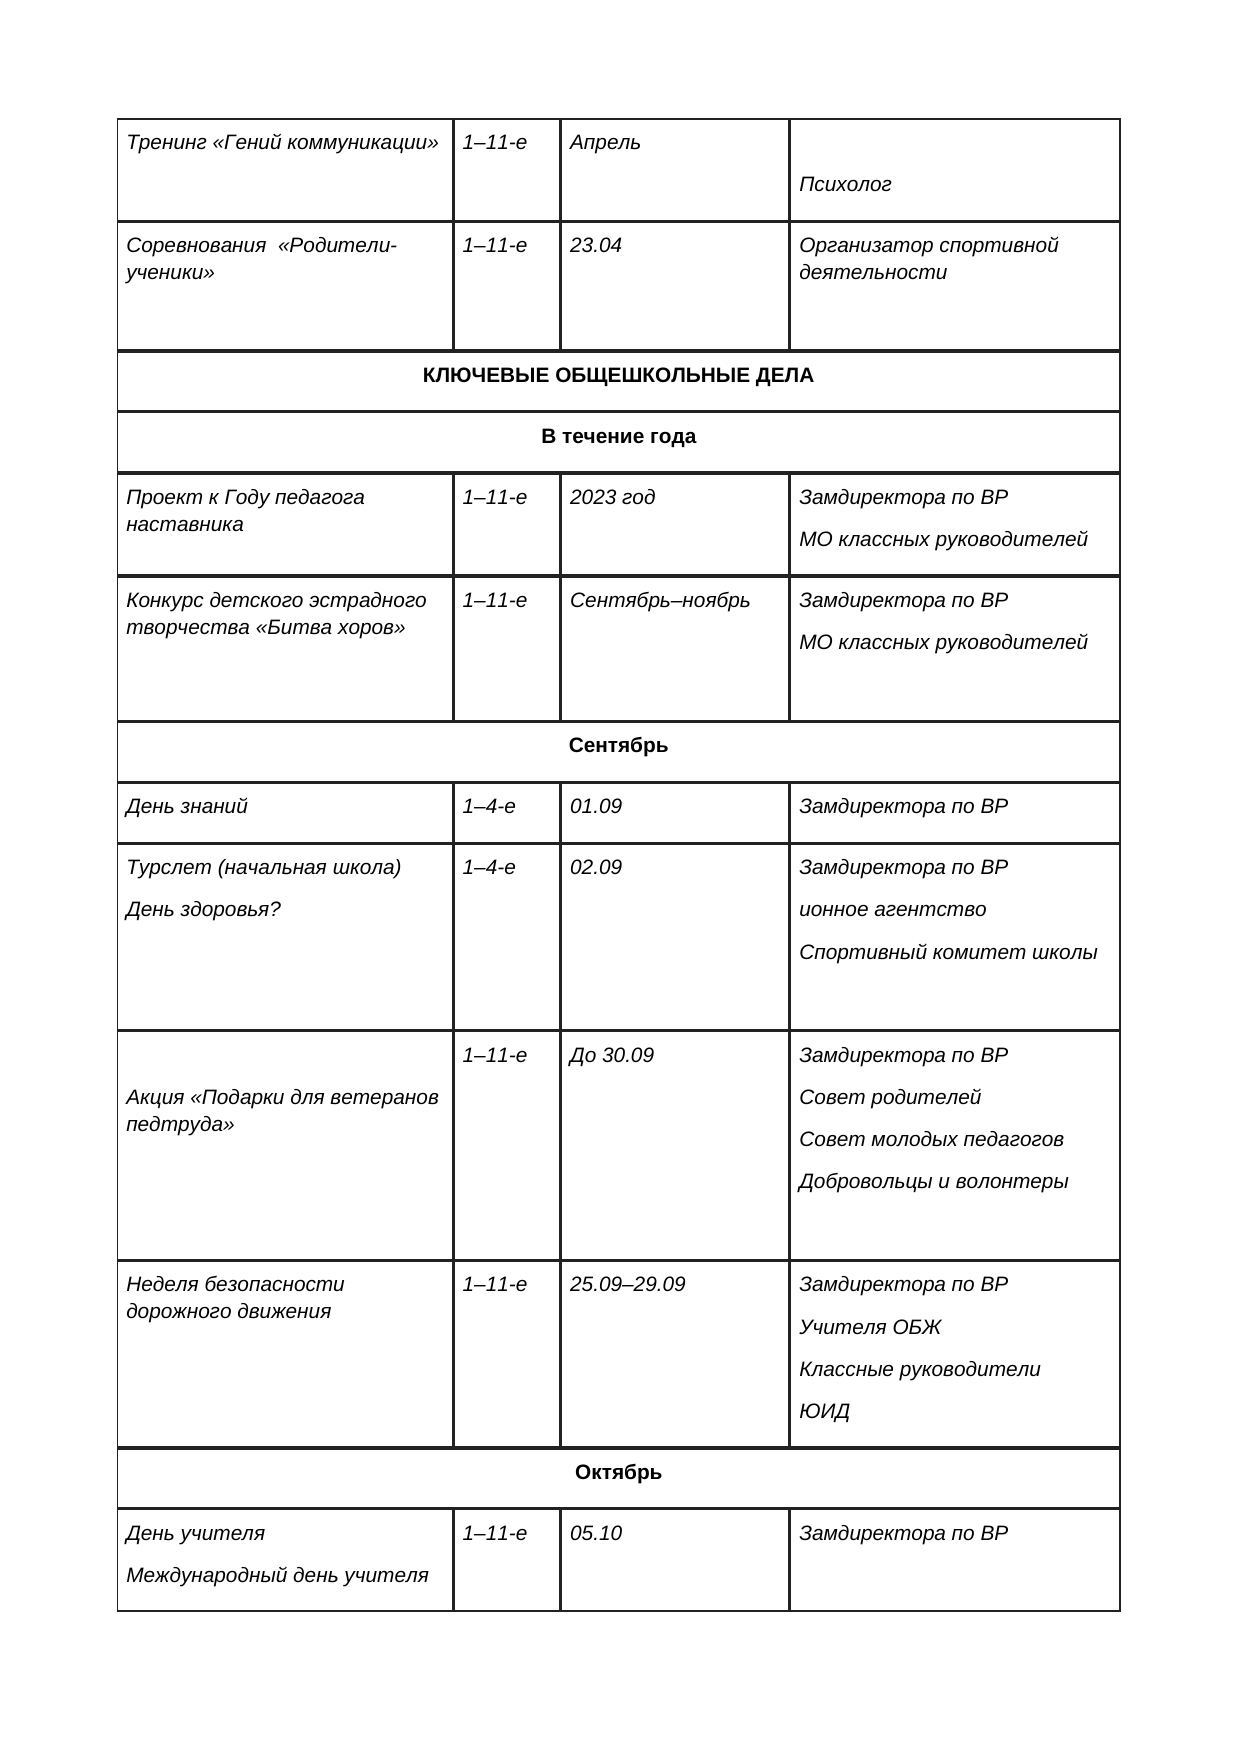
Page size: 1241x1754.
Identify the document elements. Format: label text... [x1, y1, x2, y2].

table_cell 1–11-е [455, 578, 559, 720]
table_cell Сентябрь [118, 723, 1119, 781]
table_cell Соревнования «Родители-ученики» [118, 223, 452, 349]
table_cell Проект к Году педагога наставника [118, 475, 452, 574]
table_cell 2023 год [562, 475, 788, 574]
table_cell 1–11-е [455, 1510, 559, 1610]
table_cell Замдиректора по ВР МО классных руководителей [791, 475, 1119, 574]
table_cell 1–11-е [455, 223, 559, 349]
table_cell День учителя Международный день учителя [118, 1510, 452, 1610]
table_cell Психолог [791, 120, 1119, 220]
table_cell 1–11-е [455, 1032, 559, 1259]
table_cell Акция «Подарки для ветеранов педтруда» [118, 1032, 452, 1259]
table_cell 1–11-е [455, 1262, 559, 1446]
table_cell КЛЮЧЕВЫЕ ОБЩЕШКОЛЬНЫЕ ДЕЛА [118, 353, 1119, 410]
table_cell Замдиректора по ВР [791, 784, 1119, 842]
table_cell Замдиректора по ВР Совет родителей Совет молодых педагогов Добровольцы и волонтеры [791, 1032, 1119, 1259]
table_cell Организатор спортивной деятельности [791, 223, 1119, 349]
table_cell 02.09 [562, 845, 788, 1029]
table_cell Замдиректора по ВР МО классных руководителей [791, 578, 1119, 720]
table_cell 1–11-е [455, 120, 559, 220]
table_cell 1–4-е [455, 784, 559, 842]
table_cell 1–11-е [455, 475, 559, 574]
table_cell Замдиректора по ВР Учителя ОБЖ Классные руководители ЮИД [791, 1262, 1119, 1446]
table_cell День знаний [118, 784, 452, 842]
table_cell 25.09–29.09 [562, 1262, 788, 1446]
table_cell Турслет (начальная школа) День здоровья? [118, 845, 452, 1029]
table_cell Замдиректора по ВР [791, 1510, 1119, 1610]
table_cell Апрель [562, 120, 788, 220]
table_cell Конкурс детского эстрадного творчества «Битва хоров» [118, 578, 452, 720]
table_cell В течение года [118, 413, 1119, 471]
table_cell Неделя безопасности дорожного движения [118, 1262, 452, 1446]
table_cell 1–4-е [455, 845, 559, 1029]
table_cell Замдиректора по ВР ионное агентство Спортивный комитет школы [791, 845, 1119, 1029]
table_cell Тренинг «Гений коммуникации» [118, 120, 452, 220]
table_cell До 30.09 [562, 1032, 788, 1259]
table_cell 05.10 [562, 1510, 788, 1610]
table_cell Сентябрь–ноябрь [562, 578, 788, 720]
table_cell 01.09 [562, 784, 788, 842]
table_cell Октябрь [118, 1450, 1119, 1507]
table_cell 23.04 [562, 223, 788, 349]
